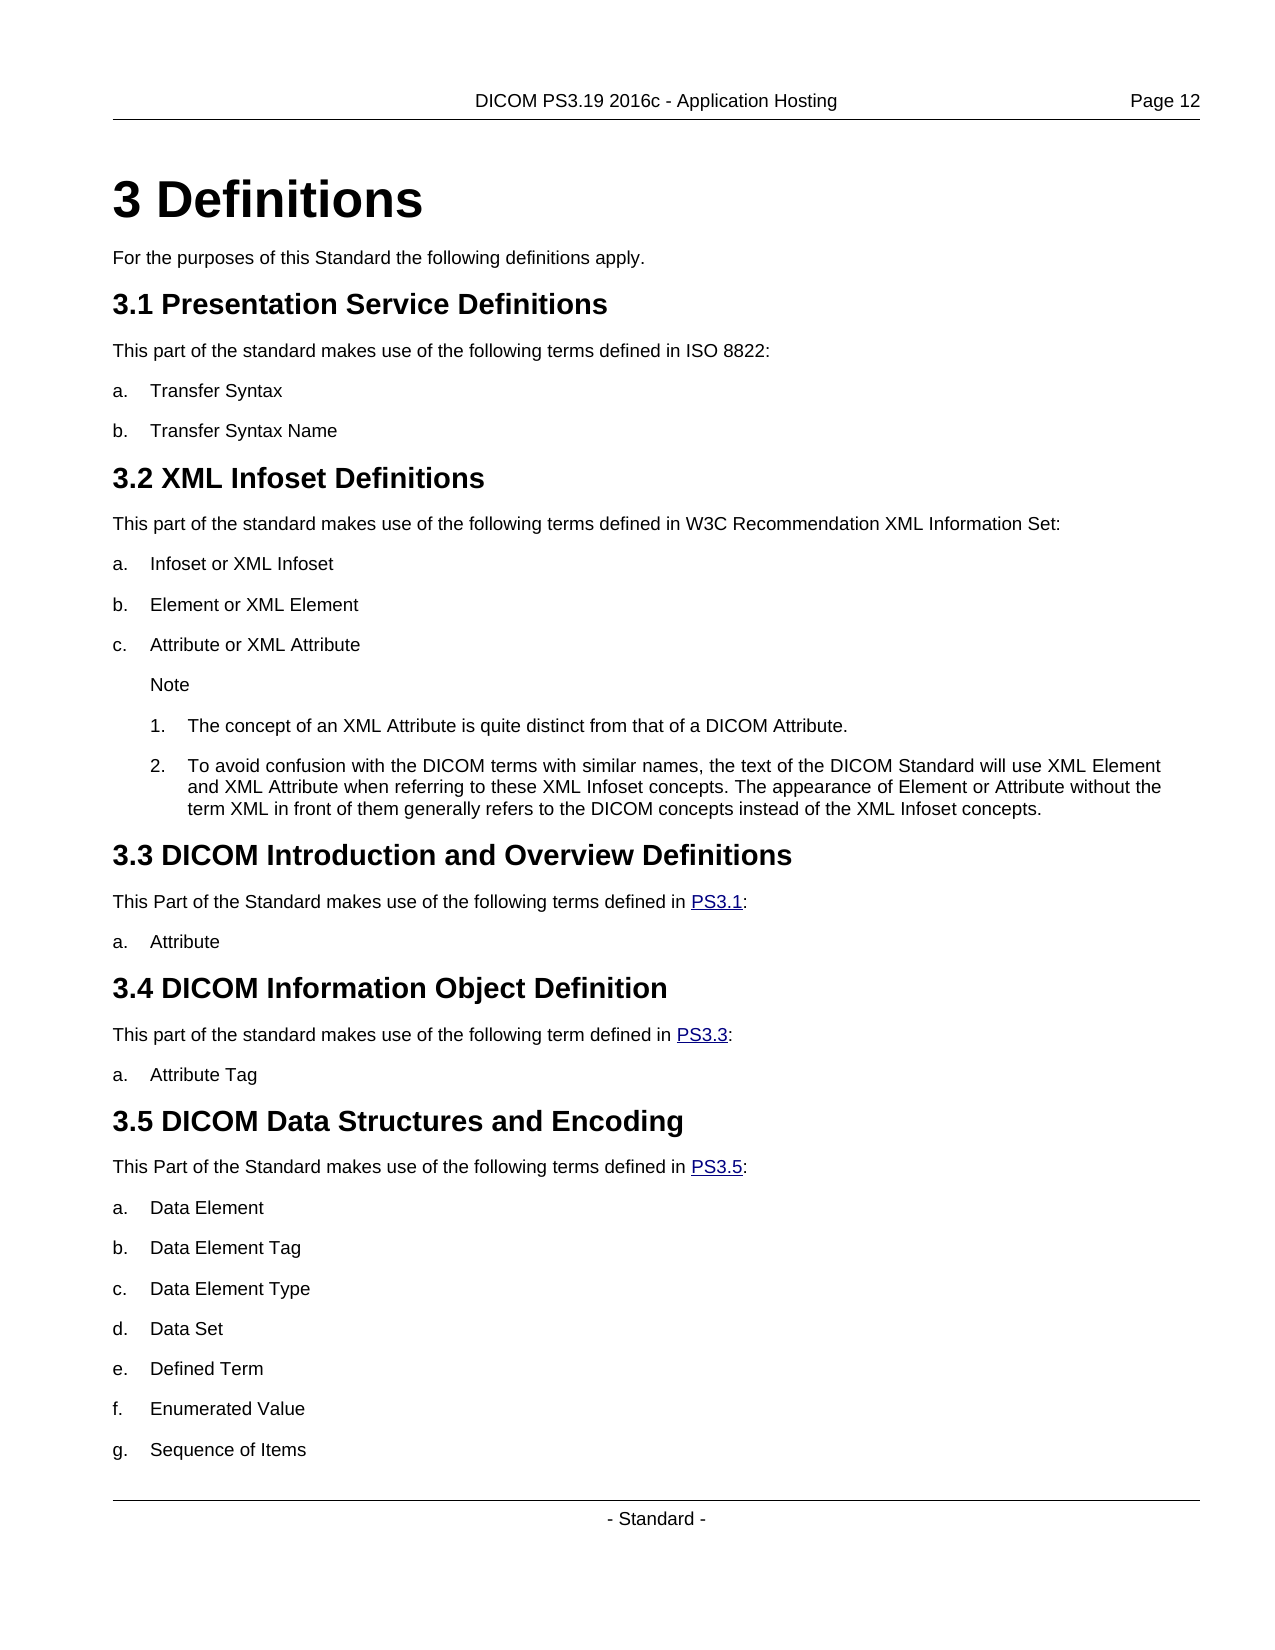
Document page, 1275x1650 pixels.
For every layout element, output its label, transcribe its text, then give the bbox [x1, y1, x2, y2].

list Sequence of Items [112, 1438, 1200, 1460]
list Transfer Syntax [112, 380, 1200, 402]
list Defined Term [112, 1358, 1200, 1379]
text This Part of the Standard makes use of the following terms defined in PS3.5: [112, 1156, 1200, 1178]
text 3.4 DICOM Information Object Definition [112, 971, 1200, 1005]
text For the purposes of this Standard the following definitions apply. [112, 247, 1200, 269]
list Data Element Type [112, 1277, 1200, 1299]
list Attribute Tag [112, 1064, 1200, 1085]
list Element or XML Element [112, 593, 1200, 615]
text 3.3 DICOM Introduction and Overview Definitions [112, 838, 1200, 872]
list The concept of an XML Attribute is quite distinct from that of a DICOM Attribute. [150, 714, 1162, 736]
list Attribute [112, 931, 1200, 952]
list Data Element Tag [112, 1237, 1200, 1258]
list Enumerated Value [112, 1398, 1200, 1420]
text This part of the standard makes use of the following terms defined in W3C Recommendation XML Information Set: [112, 513, 1200, 534]
list Attribute or XML Attribute [112, 634, 1200, 655]
list Infoset or XML Infoset [112, 553, 1200, 575]
list Data Set [112, 1318, 1200, 1339]
text This Part of the Standard makes use of the following terms defined in PS3.1: [112, 891, 1200, 912]
text 3 Definitions [112, 169, 1200, 228]
text 3.1 Presentation Service Definitions [112, 287, 1200, 321]
text 3.5 DICOM Data Structures and Encoding [112, 1104, 1200, 1138]
text This part of the standard makes use of the following terms defined in ISO 8822: [112, 340, 1200, 361]
text 3.2 XML Infoset Definitions [112, 461, 1200, 494]
text This part of the standard makes use of the following term defined in PS3.3: [112, 1023, 1200, 1045]
list Transfer Syntax Name [112, 420, 1200, 442]
list Data Element [112, 1197, 1200, 1218]
list To avoid confusion with the DICOM terms with similar names, the text of the DICOM Standard will use XML Element and XML Attribute when referring to these XML Infoset concepts. The appearance of Element or Attribute without the term XML in front of them generally refers to the DICOM concepts instead of the XML Infoset concepts. [150, 755, 1162, 819]
text Note [150, 674, 1162, 696]
